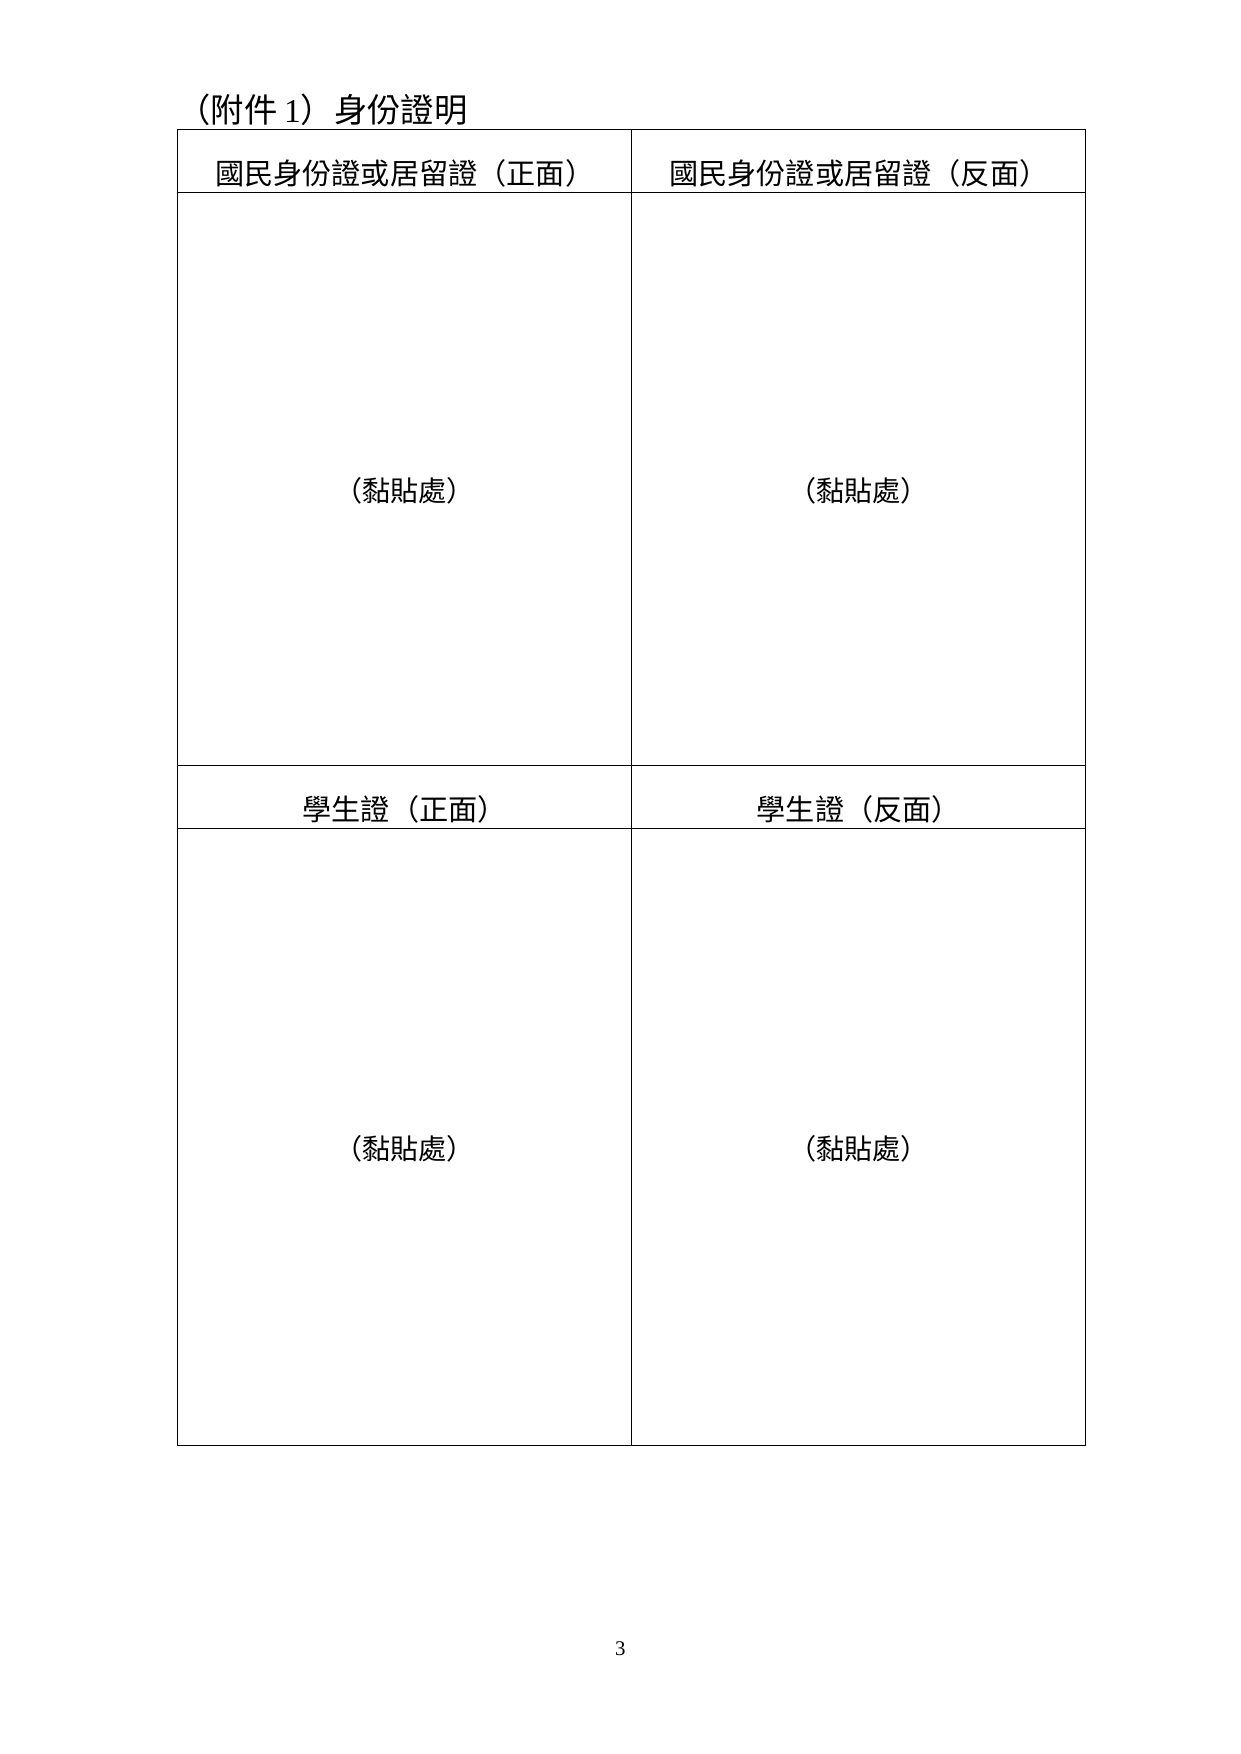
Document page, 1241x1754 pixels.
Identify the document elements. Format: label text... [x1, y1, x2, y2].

text （附件1）身份證明 [177, 66, 1063, 129]
table_cell （黏貼處） [178, 829, 631, 1445]
table_cell （黏貼處） [632, 829, 1085, 1445]
table_header 國民身份證或居留證（正面） [178, 130, 631, 192]
table_cell （黏貼處） [178, 193, 631, 764]
table_cell 學生證（反面） [632, 766, 1085, 828]
table_header 國民身份證或居留證（反面） [632, 130, 1085, 192]
table_cell （黏貼處） [632, 193, 1085, 764]
table_cell 學生證（正面） [178, 766, 631, 828]
